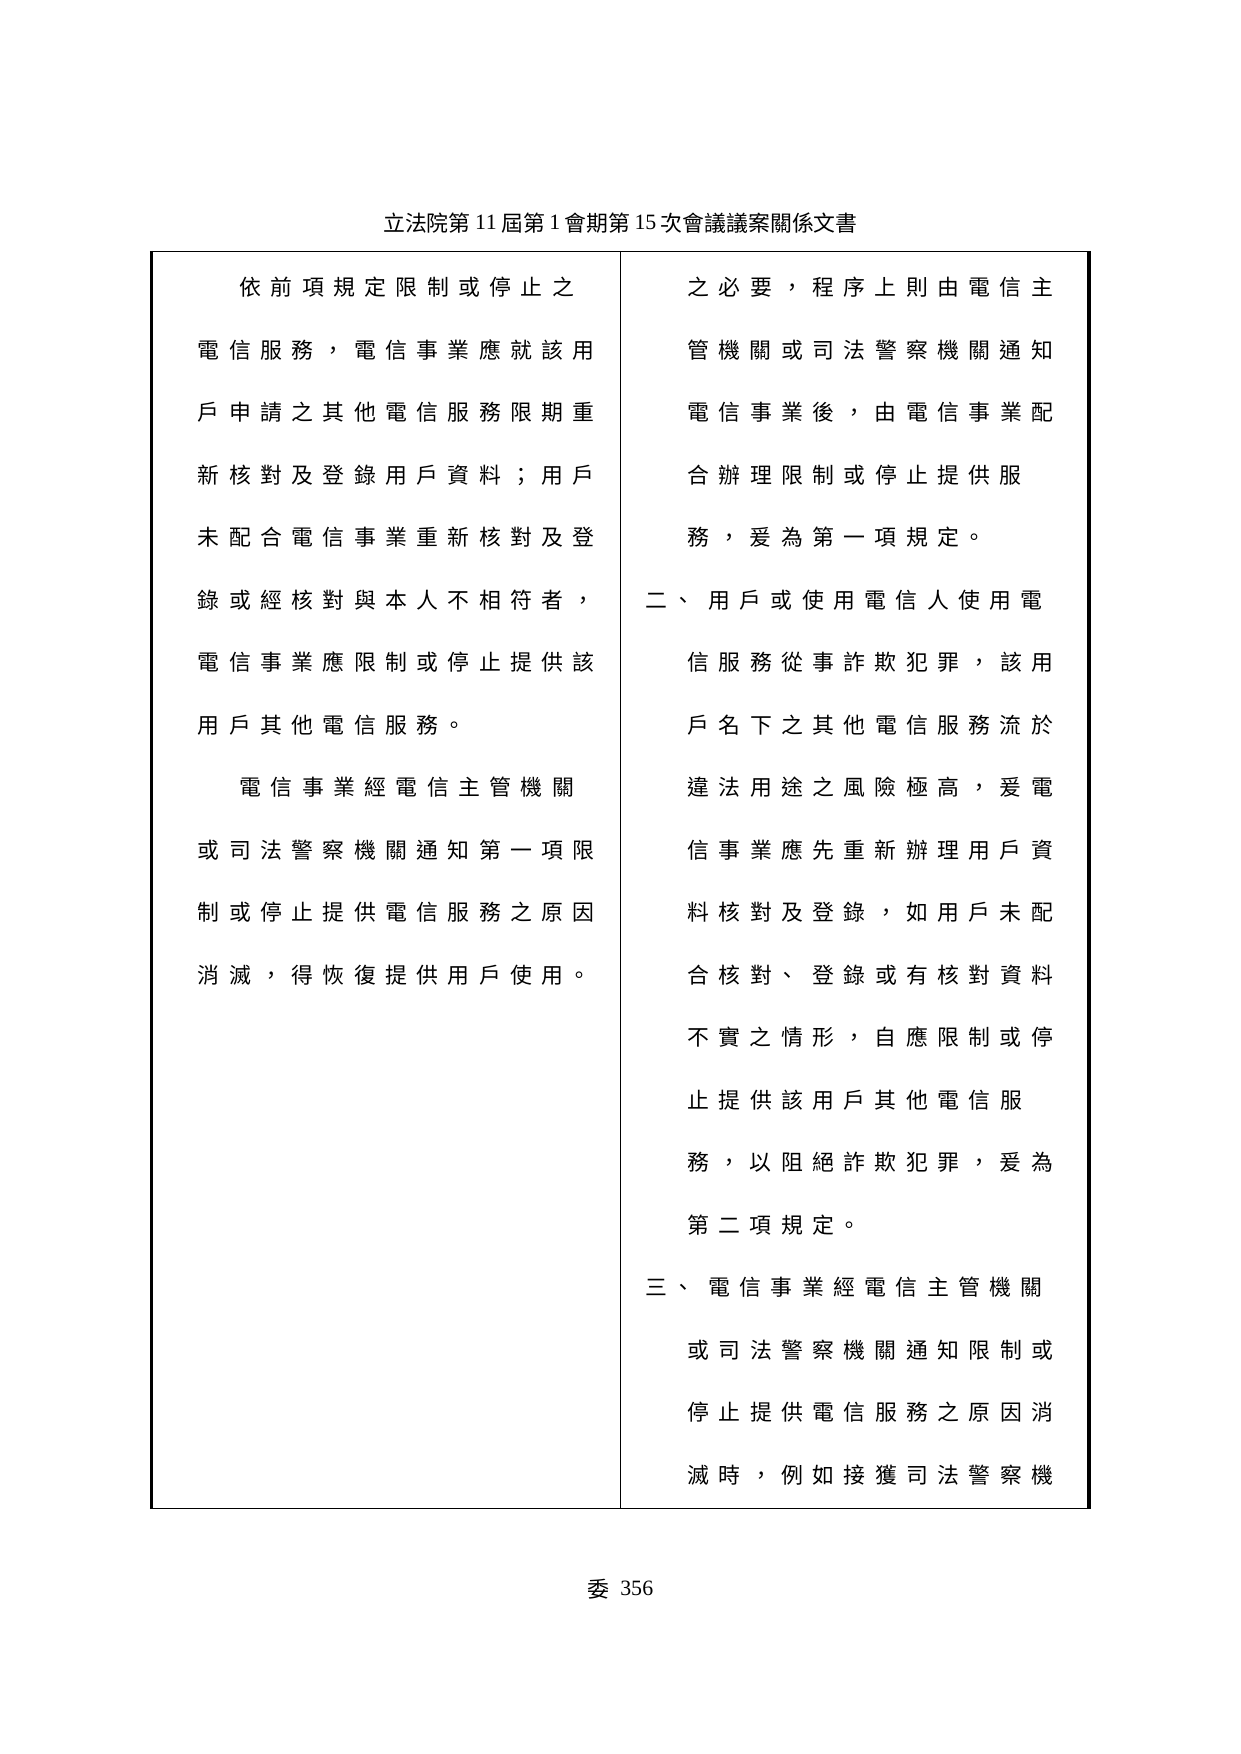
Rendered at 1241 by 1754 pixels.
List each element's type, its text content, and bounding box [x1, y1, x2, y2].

table_cell 依前項規定限制或停止之電信服務，電信事業應就該用戶申請之其他電信服務限期重新核對及登錄用戶資料；用戶未配合電信事業重新核對及登錄或經核對與本人不相符者，電信事業應限制或停止提供該用戶其他電信服務。 電信事業經電信主管機關或司法警察機關通知第一項限制或停止提供電信服務之原因消滅，得恢復提供用戶使用。 [153, 252, 620, 1508]
table_cell 之必要，程序上則由電信主管機關或司法警察機關通知電信事業後，由電信事業配合辦理限制或停止提供服務，爰為第一項規定。 二、用戶或使用電信人使用電信服務從事詐欺犯罪，該用戶名下之其他電信服務流於違法用途之風險極高，爰電信事業應先重新辦理用戶資料核對及登錄，如用戶未配合核對、登錄或有核對資料不實之情形，自應限制或停止提供該用戶其他電信服務，以阻絕詐欺犯罪，爰為第二項規定。 三、電信事業經電信主管機關或司法警察機關通知限制或停止提供電信服務之原因消滅時，例如接獲司法警察機 [621, 252, 1087, 1508]
